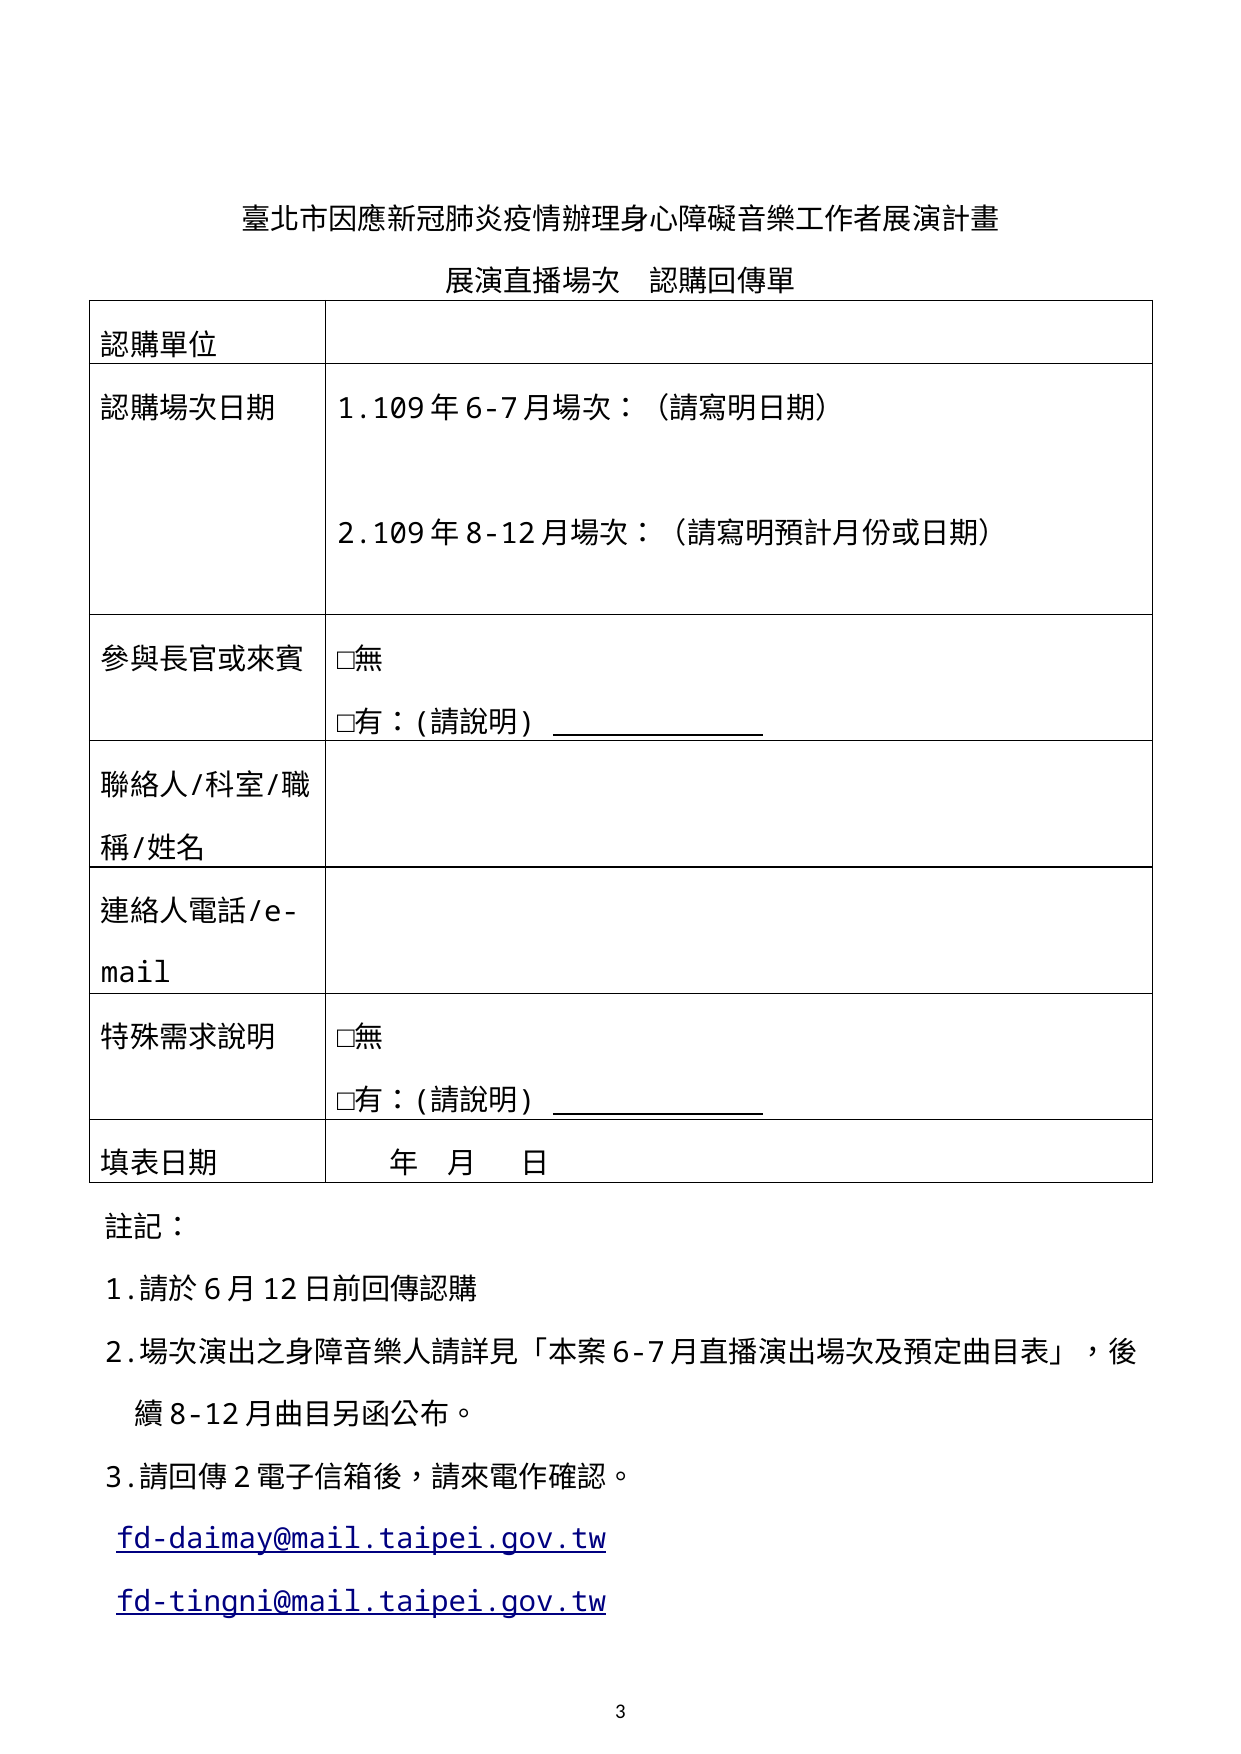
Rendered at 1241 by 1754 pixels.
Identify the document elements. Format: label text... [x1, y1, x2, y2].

table_cell 填表日期 [90, 1120, 325, 1182]
text fd-daimay@mail.taipei.gov.tw [104, 1496, 1165, 1558]
text 註記： [104, 1183, 1165, 1246]
table_header [326, 301, 1152, 363]
table_cell [326, 741, 1152, 866]
text 1.請於6月12日前回傳認購 [104, 1246, 1165, 1308]
table_cell 聯絡人/科室/職稱/姓名 [90, 741, 325, 866]
text 展演直播場次 認購回傳單 [75, 237, 1165, 300]
table_header 認購單位 [90, 301, 325, 363]
table_cell 年 月 日 [326, 1120, 1152, 1182]
table_cell 參與長官或來賓 [90, 615, 325, 740]
table_cell 連絡人電話/e-mail [90, 868, 325, 992]
table_cell 認購場次日期 [90, 364, 325, 614]
table_cell □無 □有：(請說明) [326, 994, 1152, 1118]
table_cell 1.109年6-7月場次：（請寫明日期） 2.109年8-12月場次：（請寫明預計月份或日期） [326, 364, 1152, 614]
text 2.場次演出之身障音樂人請詳見「本案6-7月直播演出場次及預定曲目表」，後續8-12月曲目另函公布。 [104, 1308, 1165, 1433]
text 3.請回傳2電子信箱後，請來電作確認。 [104, 1433, 1165, 1496]
text 臺北市因應新冠肺炎疫情辦理身心障礙音樂工作者展演計畫 [75, 175, 1165, 237]
table_cell [326, 868, 1152, 992]
table_cell □無 □有：(請說明) [326, 615, 1152, 740]
table_cell 特殊需求說明 [90, 994, 325, 1118]
text fd-tingni@mail.taipei.gov.tw [104, 1558, 1165, 1621]
